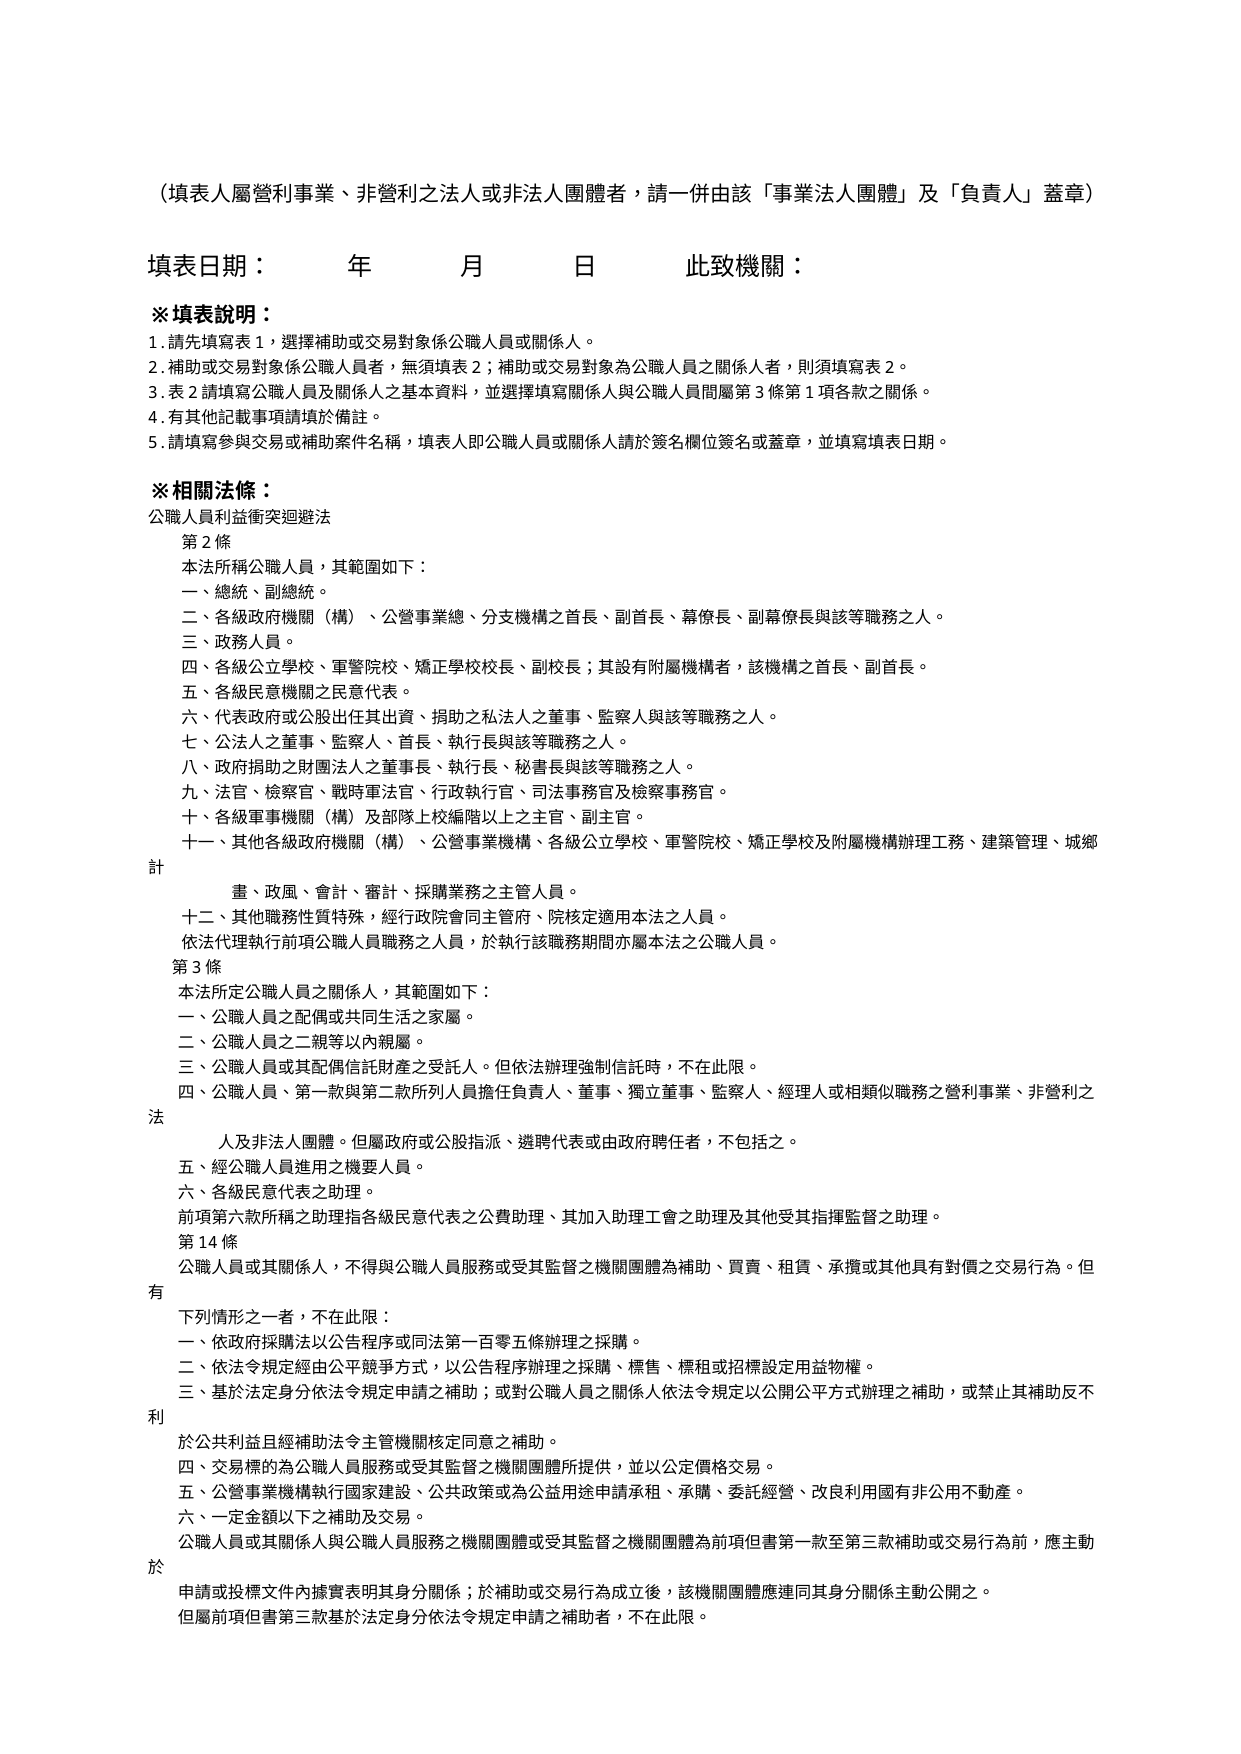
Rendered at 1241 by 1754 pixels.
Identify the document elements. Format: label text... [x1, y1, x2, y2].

text 畫、政風、會計、審計、採購業務之主管人員。 [148, 879, 1110, 904]
text 二、各級政府機關（構）、公營事業總、分支機構之首長、副首長、幕僚長、副幕僚長與該等職務之人。 [148, 604, 1110, 629]
text 四、交易標的為公職人員服務或受其監督之機關團體所提供，並以公定價格交易。 [148, 1454, 1110, 1479]
text 七、公法人之董事、監察人、首長、執行長與該等職務之人。 [148, 729, 1110, 754]
text 八、政府捐助之財團法人之董事長、執行長、秘書長與該等職務之人。 [148, 754, 1110, 779]
text 三、政務人員。 [148, 629, 1110, 654]
text 於公共利益且經補助法令主管機關核定同意之補助。 [148, 1429, 1110, 1454]
text 三、公職人員或其配偶信託財產之受託人。但依法辦理強制信託時，不在此限。 [148, 1054, 1110, 1079]
text 五、各級民意機關之民意代表。 [148, 679, 1110, 704]
text （填表人屬營利事業、非營利之法人或非法人團體者，請一併由該「事業法人團體」及「負責人」蓋章） [148, 150, 1110, 213]
text 第3條 [148, 954, 1110, 979]
text 下列情形之一者，不在此限： [148, 1304, 1110, 1329]
text 前項第六款所稱之助理指各級民意代表之公費助理、其加入助理工會之助理及其他受其指揮監督之助理。 [148, 1204, 1110, 1229]
text 但屬前項但書第三款基於法定身分依法令規定申請之補助者，不在此限。 [148, 1604, 1110, 1629]
text 依法代理執行前項公職人員職務之人員，於執行該職務期間亦屬本法之公職人員。 [148, 929, 1110, 954]
text 本法所稱公職人員，其範圍如下： [148, 554, 1110, 579]
text 十、各級軍事機關（構）及部隊上校編階以上之主官、副主官。 [148, 804, 1110, 829]
text 公職人員利益衝突迴避法 [148, 504, 1110, 529]
text 本法所定公職人員之關係人，其範圍如下： [148, 979, 1110, 1004]
text 填表日期： 年 月 日 此致機關： [148, 223, 1110, 286]
text 人及非法人團體。但屬政府或公股指派、遴聘代表或由政府聘任者，不包括之。 [148, 1129, 1110, 1154]
text 五、經公職人員進用之機要人員。 [148, 1154, 1110, 1179]
text 5.請填寫參與交易或補助案件名稱，填表人即公職人員或關係人請於簽名欄位簽名或蓋章，並填寫填表日期。 [148, 429, 1110, 454]
text ※相關法條： [148, 479, 1110, 504]
text 3.表2請填寫公職人員及關係人之基本資料，並選擇填寫關係人與公職人員間屬第3條第1項各款之關係。 [148, 379, 1110, 404]
text 4.有其他記載事項請填於備註。 [148, 404, 1110, 429]
text 公職人員或其關係人，不得與公職人員服務或受其監督之機關團體為補助、買賣、租賃、承攬或其他具有對價之交易行為。但有 [148, 1254, 1110, 1304]
text 一、公職人員之配偶或共同生活之家屬。 [148, 1004, 1110, 1029]
text 一、總統、副總統。 [148, 579, 1110, 604]
text 三、基於法定身分依法令規定申請之補助；或對公職人員之關係人依法令規定以公開公平方式辦理之補助，或禁止其補助反不利 [148, 1379, 1110, 1429]
text 公職人員或其關係人與公職人員服務之機關團體或受其監督之機關團體為前項但書第一款至第三款補助或交易行為前，應主動於 [148, 1529, 1110, 1579]
text 1.請先填寫表1，選擇補助或交易對象係公職人員或關係人。 [148, 329, 1110, 354]
text 二、公職人員之二親等以內親屬。 [148, 1029, 1110, 1054]
text 二、依法令規定經由公平競爭方式，以公告程序辦理之採購、標售、標租或招標設定用益物權。 [148, 1354, 1110, 1379]
text 十二、其他職務性質特殊，經行政院會同主管府、院核定適用本法之人員。 [148, 904, 1110, 929]
text 申請或投標文件內據實表明其身分關係；於補助或交易行為成立後，該機關團體應連同其身分關係主動公開之。 [148, 1579, 1110, 1604]
text 十一、其他各級政府機關（構）、公營事業機構、各級公立學校、軍警院校、矯正學校及附屬機構辦理工務、建築管理、城鄉計 [148, 829, 1110, 879]
text 四、各級公立學校、軍警院校、矯正學校校長、副校長；其設有附屬機構者，該機構之首長、副首長。 [148, 654, 1110, 679]
text 六、代表政府或公股出任其出資、捐助之私法人之董事、監察人與該等職務之人。 [148, 704, 1110, 729]
text 一、依政府採購法以公告程序或同法第一百零五條辦理之採購。 [148, 1329, 1110, 1354]
text 九、法官、檢察官、戰時軍法官、行政執行官、司法事務官及檢察事務官。 [148, 779, 1110, 804]
text 2.補助或交易對象係公職人員者，無須填表2；補助或交易對象為公職人員之關係人者，則須填寫表2。 [148, 354, 1110, 379]
text 第14條 [148, 1229, 1110, 1254]
text 第2條 [148, 529, 1110, 554]
text 五、公營事業機構執行國家建設、公共政策或為公益用途申請承租、承購、委託經營、改良利用國有非公用不動產。 [148, 1479, 1110, 1504]
text ※填表說明： [148, 298, 1110, 329]
text 六、一定金額以下之補助及交易。 [148, 1504, 1110, 1529]
text 四、公職人員、第一款與第二款所列人員擔任負責人、董事、獨立董事、監察人、經理人或相類似職務之營利事業、非營利之法 [148, 1079, 1110, 1129]
text 六、各級民意代表之助理。 [148, 1179, 1110, 1204]
